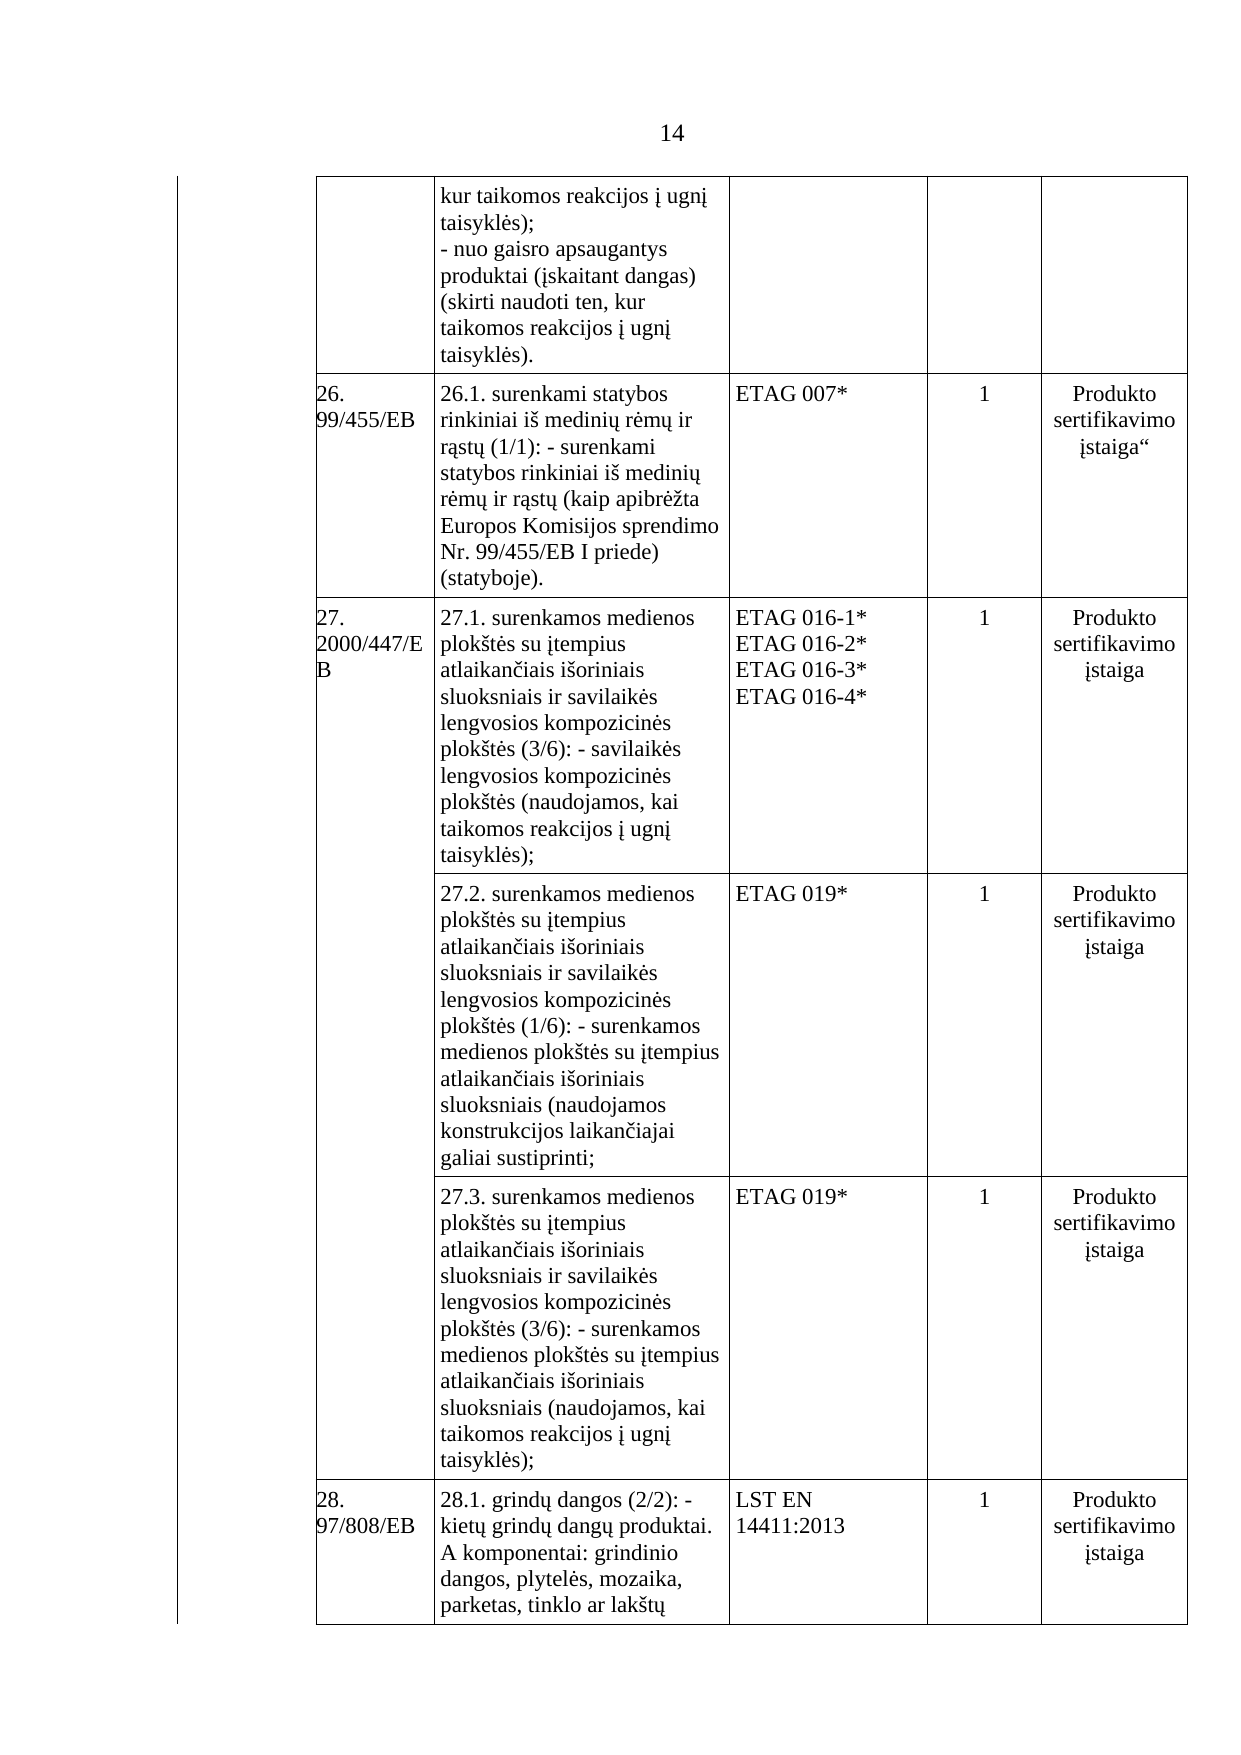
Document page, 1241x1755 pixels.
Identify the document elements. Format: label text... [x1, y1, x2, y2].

table_cell Produkto sertifikavimo įstaiga“ [1042, 374, 1187, 597]
table_cell 1 [928, 1480, 1041, 1623]
table_cell [730, 177, 927, 373]
table_cell [928, 177, 1041, 373]
table_cell 28. 97/808/EB [317, 1480, 434, 1623]
table_cell ETAG 019* [730, 1177, 927, 1479]
table_cell [178, 176, 316, 373]
table_cell Produkto sertifikavimo įstaiga [1042, 874, 1187, 1176]
table_cell LST EN 14411:2013 [730, 1480, 927, 1623]
table_cell [1042, 177, 1187, 373]
table_cell kur taikomos reakcijos į ugnį taisyklės); - nuo gaisro apsaugantys produktai (įskaitant dangas) (skirti naudoti ten, kur taikomos reakcijos į ugnį taisyklės). [435, 177, 729, 373]
table_cell ETAG 019* [730, 874, 927, 1176]
table_cell [317, 873, 434, 1176]
table_cell 26.1. surenkami statybos rinkiniai iš medinių rėmų ir rąstų (1/1): - surenkami statybos rinkiniai iš medinių rėmų ir rąstų (kaip apibrėžta Europos Komisijos sprendimo Nr. 99/455/EB I priede) (statyboje). [435, 374, 729, 597]
table_cell [178, 597, 316, 873]
table_cell Produkto sertifikavimo įstaiga [1042, 1480, 1187, 1623]
table_cell [178, 873, 316, 1176]
table_cell [178, 1176, 316, 1479]
table_cell 1 [928, 374, 1041, 597]
table_cell Produkto sertifikavimo įstaiga [1042, 1177, 1187, 1479]
table_cell ETAG 016-1* ETAG 016-2* ETAG 016-3* ETAG 016-4* [730, 598, 927, 873]
table_cell 28.1. grindų dangos (2/2): - kietų grindų dangų produktai. A komponentai: grindinio dangos, plytelės, mozaika, parketas, tinklo ar lakštų [435, 1480, 729, 1623]
table_cell 27.3. surenkamos medienos plokštės su įtempius atlaikančiais išoriniais sluoksniais ir savilaikės lengvosios kompozicinės plokštės (3/6): - surenkamos medienos plokštės su įtempius atlaikančiais išoriniais sluoksniais (naudojamos, kai taikomos reakcijos į ugnį taisyklės); [435, 1177, 729, 1479]
table_cell 26. 99/455/EB [317, 374, 434, 597]
table_cell 1 [928, 1177, 1041, 1479]
table_cell [178, 373, 316, 597]
table_cell 27.1. surenkamos medienos plokštės su įtempius atlaikančiais išoriniais sluoksniais ir savilaikės lengvosios kompozicinės plokštės (3/6): - savilaikės lengvosios kompozicinės plokštės (naudojamos, kai taikomos reakcijos į ugnį taisyklės); [435, 598, 729, 873]
table_cell Produkto sertifikavimo įstaiga [1042, 598, 1187, 873]
table_cell [317, 177, 434, 373]
table_cell 1 [928, 598, 1041, 873]
table_cell [317, 1176, 434, 1479]
table_cell ETAG 007* [730, 374, 927, 597]
table_cell 1 [928, 874, 1041, 1176]
table_cell [178, 1479, 316, 1623]
table_cell 27.2. surenkamos medienos plokštės su įtempius atlaikančiais išoriniais sluoksniais ir savilaikės lengvosios kompozicinės plokštės (1/6): - surenkamos medienos plokštės su įtempius atlaikančiais išoriniais sluoksniais (naudojamos konstrukcijos laikančiajai galiai sustiprinti; [435, 874, 729, 1176]
table_cell 27. 2000/447/EB [317, 598, 434, 873]
